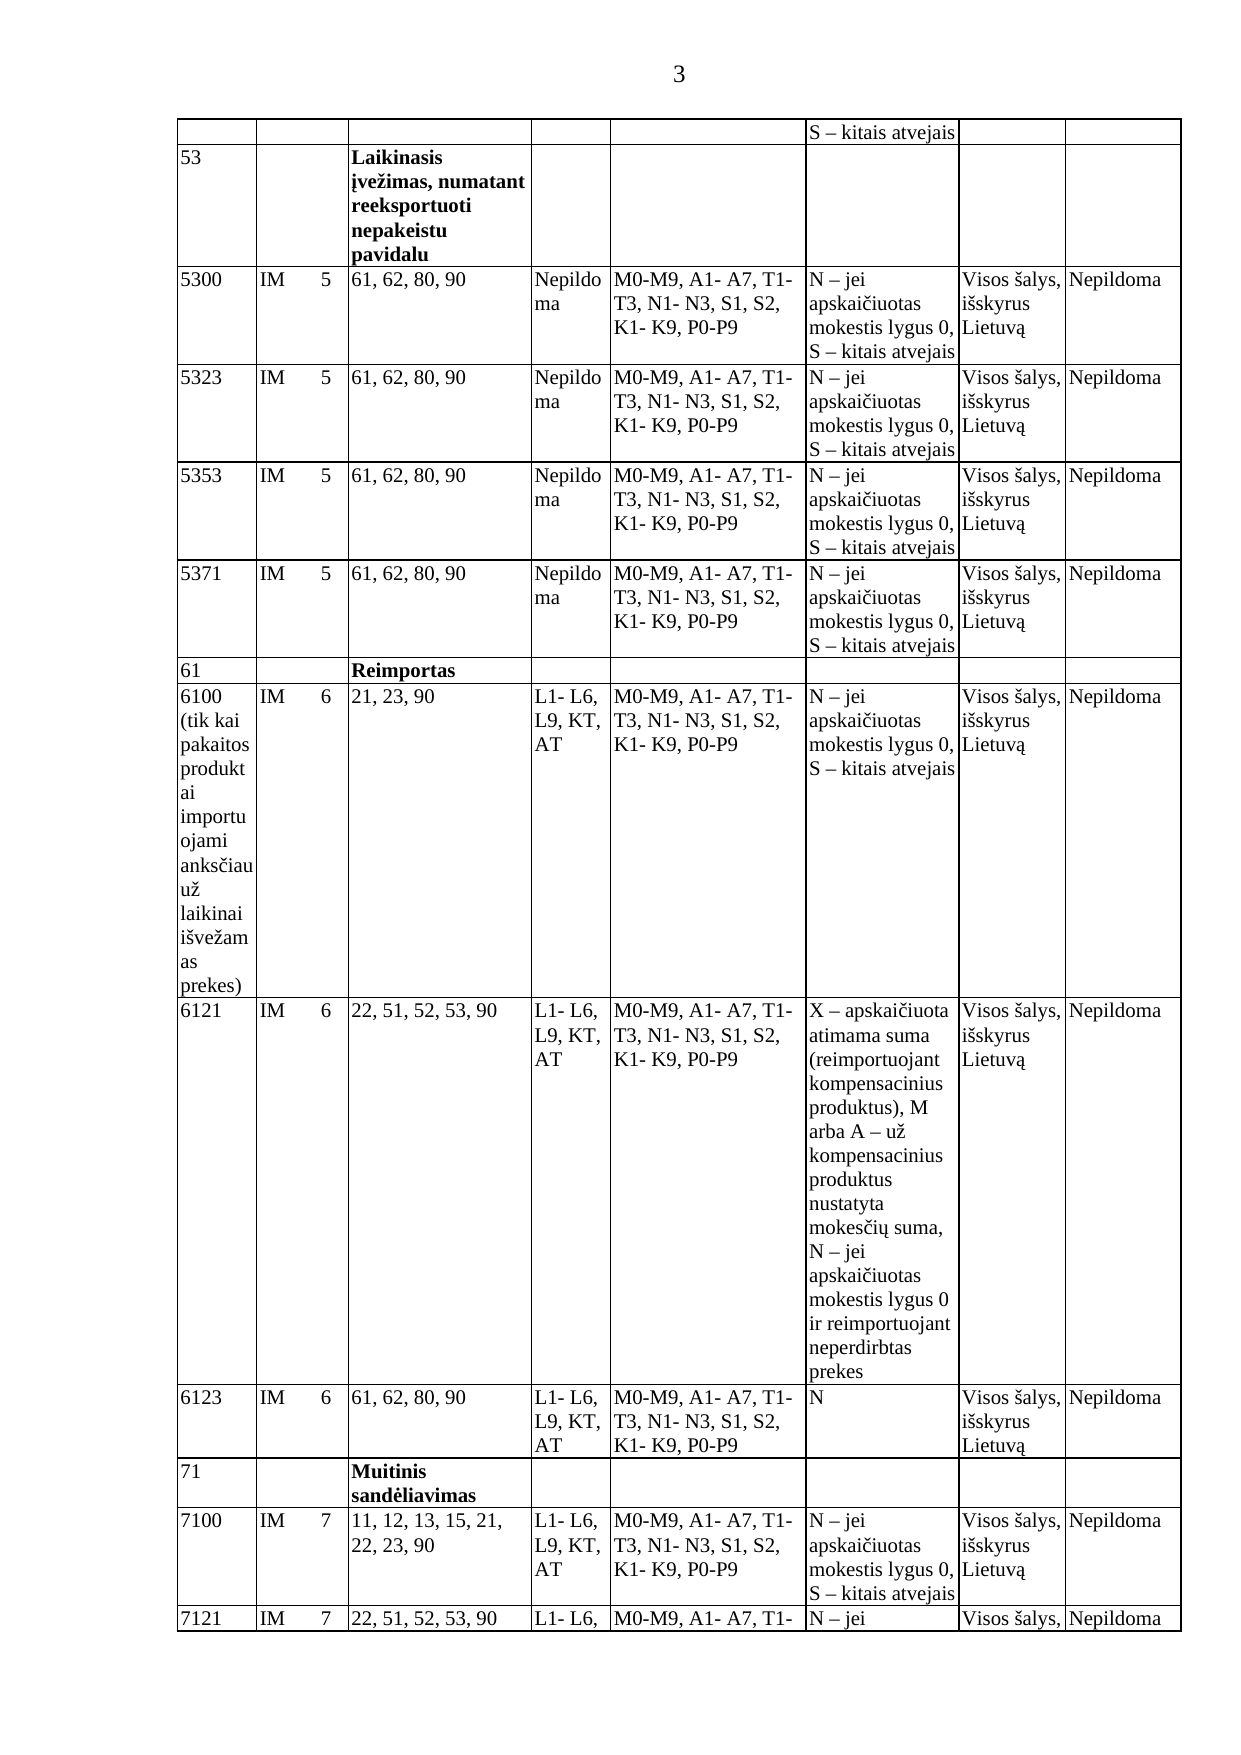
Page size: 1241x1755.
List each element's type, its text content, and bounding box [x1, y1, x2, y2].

table_cell [532, 145, 610, 266]
table_cell Nepildoma [532, 365, 610, 461]
table_cell N – jei apskaičiuotas mokestis lygus 0, S – kitais atvejais [807, 365, 958, 461]
table_cell 6 [318, 684, 348, 997]
table_cell 5323 [178, 365, 256, 461]
table_cell 5371 [178, 561, 256, 657]
table_cell 61, 62, 80, 90 [349, 1385, 531, 1457]
table_cell [960, 658, 1065, 682]
table_cell IM [257, 1606, 318, 1630]
table_cell [318, 658, 348, 682]
table_cell 6100 (tik kai pakaitos produktai importuojami anksčiau už laikinai išvežamas prekes) [178, 684, 256, 997]
table_cell Nepildoma [1066, 998, 1180, 1383]
table_cell IM [257, 463, 318, 559]
table_cell M0-M9, A1- A7, T1- T3, N1- N3, S1, S2, K1- K9, P0-P9 [611, 1385, 805, 1457]
table_cell 71 [178, 1459, 256, 1507]
table_cell Visos šalys, išskyrus Lietuvą [960, 365, 1065, 461]
table_cell [807, 658, 958, 682]
table_cell [1066, 145, 1180, 266]
table_cell 61, 62, 80, 90 [349, 267, 531, 363]
table_cell IM [257, 998, 318, 1383]
table_cell 6 [318, 1385, 348, 1457]
table_cell M0-M9, A1- A7, T1- T3, N1- N3, S1, S2, K1- K9, P0-P9 [611, 365, 805, 461]
table_cell Visos šalys, išskyrus Lietuvą [960, 684, 1065, 997]
table_cell [257, 120, 318, 144]
table_cell [611, 120, 805, 144]
table_cell Nepildoma [532, 463, 610, 559]
table_cell [611, 658, 805, 682]
table_cell [611, 1459, 805, 1507]
table_cell Nepildoma [1066, 1606, 1180, 1630]
table_cell [1066, 120, 1180, 144]
table_cell N – jei apskaičiuotas mokestis lygus 0, S – kitais atvejais [807, 561, 958, 657]
table_cell M0-M9, A1- A7, T1- T3, N1- N3, S1, S2, K1- K9, P0-P9 [611, 561, 805, 657]
table_cell Visos šalys, išskyrus Lietuvą [960, 463, 1065, 559]
table_cell N – jei [807, 1606, 958, 1630]
table_cell Nepildoma [1066, 684, 1180, 997]
table_cell 7100 [178, 1508, 256, 1605]
table_cell 6121 [178, 998, 256, 1383]
table_cell Nepildoma [1066, 365, 1180, 461]
table_cell [1066, 658, 1180, 682]
table_cell Muitinis sandėliavimas [349, 1459, 531, 1507]
table_cell IM [257, 1508, 318, 1605]
table_cell M0-M9, A1- A7, T1- T3, N1- N3, S1, S2, K1- K9, P0-P9 [611, 463, 805, 559]
table_cell 6123 [178, 1385, 256, 1457]
table_cell Laikinasis įvežimas, numatant reeksportuoti nepakeistu pavidalu [349, 145, 531, 266]
table_cell 7121 [178, 1606, 256, 1630]
table_cell [611, 145, 805, 266]
table_cell 53 [178, 145, 256, 266]
table_cell Nepildoma [532, 561, 610, 657]
table_cell Nepildoma [1066, 1385, 1180, 1457]
table_cell IM [257, 1385, 318, 1457]
table_cell 61, 62, 80, 90 [349, 463, 531, 559]
table_cell N – jei apskaičiuotas mokestis lygus 0, S – kitais atvejais [807, 684, 958, 997]
table_cell [807, 1459, 958, 1507]
table_cell M0-M9, A1- A7, T1- T3, N1- N3, S1, S2, K1- K9, P0-P9 [611, 1508, 805, 1605]
table_cell N – jei apskaičiuotas mokestis lygus 0, S – kitais atvejais [807, 1508, 958, 1605]
table_cell N – jei apskaičiuotas mokestis lygus 0, S – kitais atvejais [807, 463, 958, 559]
table_cell [960, 145, 1065, 266]
table_cell [257, 145, 318, 266]
table_cell L1- L6, L9, KT, AT [532, 998, 610, 1383]
table_cell Nepildoma [532, 267, 610, 363]
table_cell [257, 658, 318, 682]
table_cell 5353 [178, 463, 256, 559]
table_cell 61, 62, 80, 90 [349, 561, 531, 657]
table_cell S – kitais atvejais [807, 120, 958, 144]
table_cell 61, 62, 80, 90 [349, 365, 531, 461]
table_cell Visos šalys, išskyrus Lietuvą [960, 998, 1065, 1383]
table_cell 22, 51, 52, 53, 90 [349, 1606, 531, 1630]
table_cell L1- L6, L9, KT, AT [532, 1508, 610, 1605]
table_cell L1- L6, L9, KT, AT [532, 1385, 610, 1457]
table_cell Visos šalys, išskyrus Lietuvą [960, 561, 1065, 657]
table_cell IM [257, 267, 318, 363]
table_cell 7 [318, 1508, 348, 1605]
table_cell M0-M9, A1- A7, T1- T3, N1- N3, S1, S2, K1- K9, P0-P9 [611, 267, 805, 363]
table_cell Reimportas [349, 658, 531, 682]
table_cell [1066, 1459, 1180, 1507]
table_cell [178, 120, 256, 144]
table_cell N – jei apskaičiuotas mokestis lygus 0, S – kitais atvejais [807, 267, 958, 363]
table_cell 5 [318, 267, 348, 363]
table_cell [318, 1459, 348, 1507]
table_cell Nepildoma [1066, 1508, 1180, 1605]
table_cell L1- L6, L9, KT, AT [532, 684, 610, 997]
table_cell IM [257, 684, 318, 997]
table_cell 5 [318, 561, 348, 657]
table_cell [318, 145, 348, 266]
table_cell [532, 120, 610, 144]
table_cell [807, 145, 958, 266]
table_cell Nepildoma [1066, 463, 1180, 559]
table_cell 21, 23, 90 [349, 684, 531, 997]
table_cell 22, 51, 52, 53, 90 [349, 998, 531, 1383]
table_cell N [807, 1385, 958, 1457]
table_cell [532, 658, 610, 682]
table_cell M0-M9, A1- A7, T1- T3, N1- N3, S1, S2, K1- K9, P0-P9 [611, 998, 805, 1383]
table_cell 5300 [178, 267, 256, 363]
table_cell IM [257, 561, 318, 657]
table_cell L1- L6, [532, 1606, 610, 1630]
table_cell M0-M9, A1- A7, T1- T3, N1- N3, S1, S2, K1- K9, P0-P9 [611, 684, 805, 997]
table_cell 5 [318, 365, 348, 461]
table_cell [532, 1459, 610, 1507]
table_cell 61 [178, 658, 256, 682]
table_cell Visos šalys, išskyrus Lietuvą [960, 267, 1065, 363]
table_cell [257, 1459, 318, 1507]
table_cell Visos šalys, išskyrus Lietuvą [960, 1508, 1065, 1605]
table_cell [318, 120, 348, 144]
table_cell IM [257, 365, 318, 461]
table_cell Nepildoma [1066, 267, 1180, 363]
table_cell 11, 12, 13, 15, 21, 22, 23, 90 [349, 1508, 531, 1605]
table_cell [960, 120, 1065, 144]
table_cell 7 [318, 1606, 348, 1630]
table_cell 5 [318, 463, 348, 559]
table_cell M0-M9, A1- A7, T1- [611, 1606, 805, 1630]
table_cell [960, 1459, 1065, 1507]
table_cell 6 [318, 998, 348, 1383]
table_cell X – apskaičiuota atimama suma (reimportuojant kompensacinius produktus), M arba A – už kompensacinius produktus nustatyta mokesčių suma, N – jei apskaičiuotas mokestis lygus 0 ir reimportuojant neperdirbtas prekes [807, 998, 958, 1383]
table_cell Visos šalys, išskyrus Lietuvą [960, 1385, 1065, 1457]
table_cell Visos šalys, [960, 1606, 1065, 1630]
table_cell [349, 120, 531, 144]
table_cell Nepildoma [1066, 561, 1180, 657]
